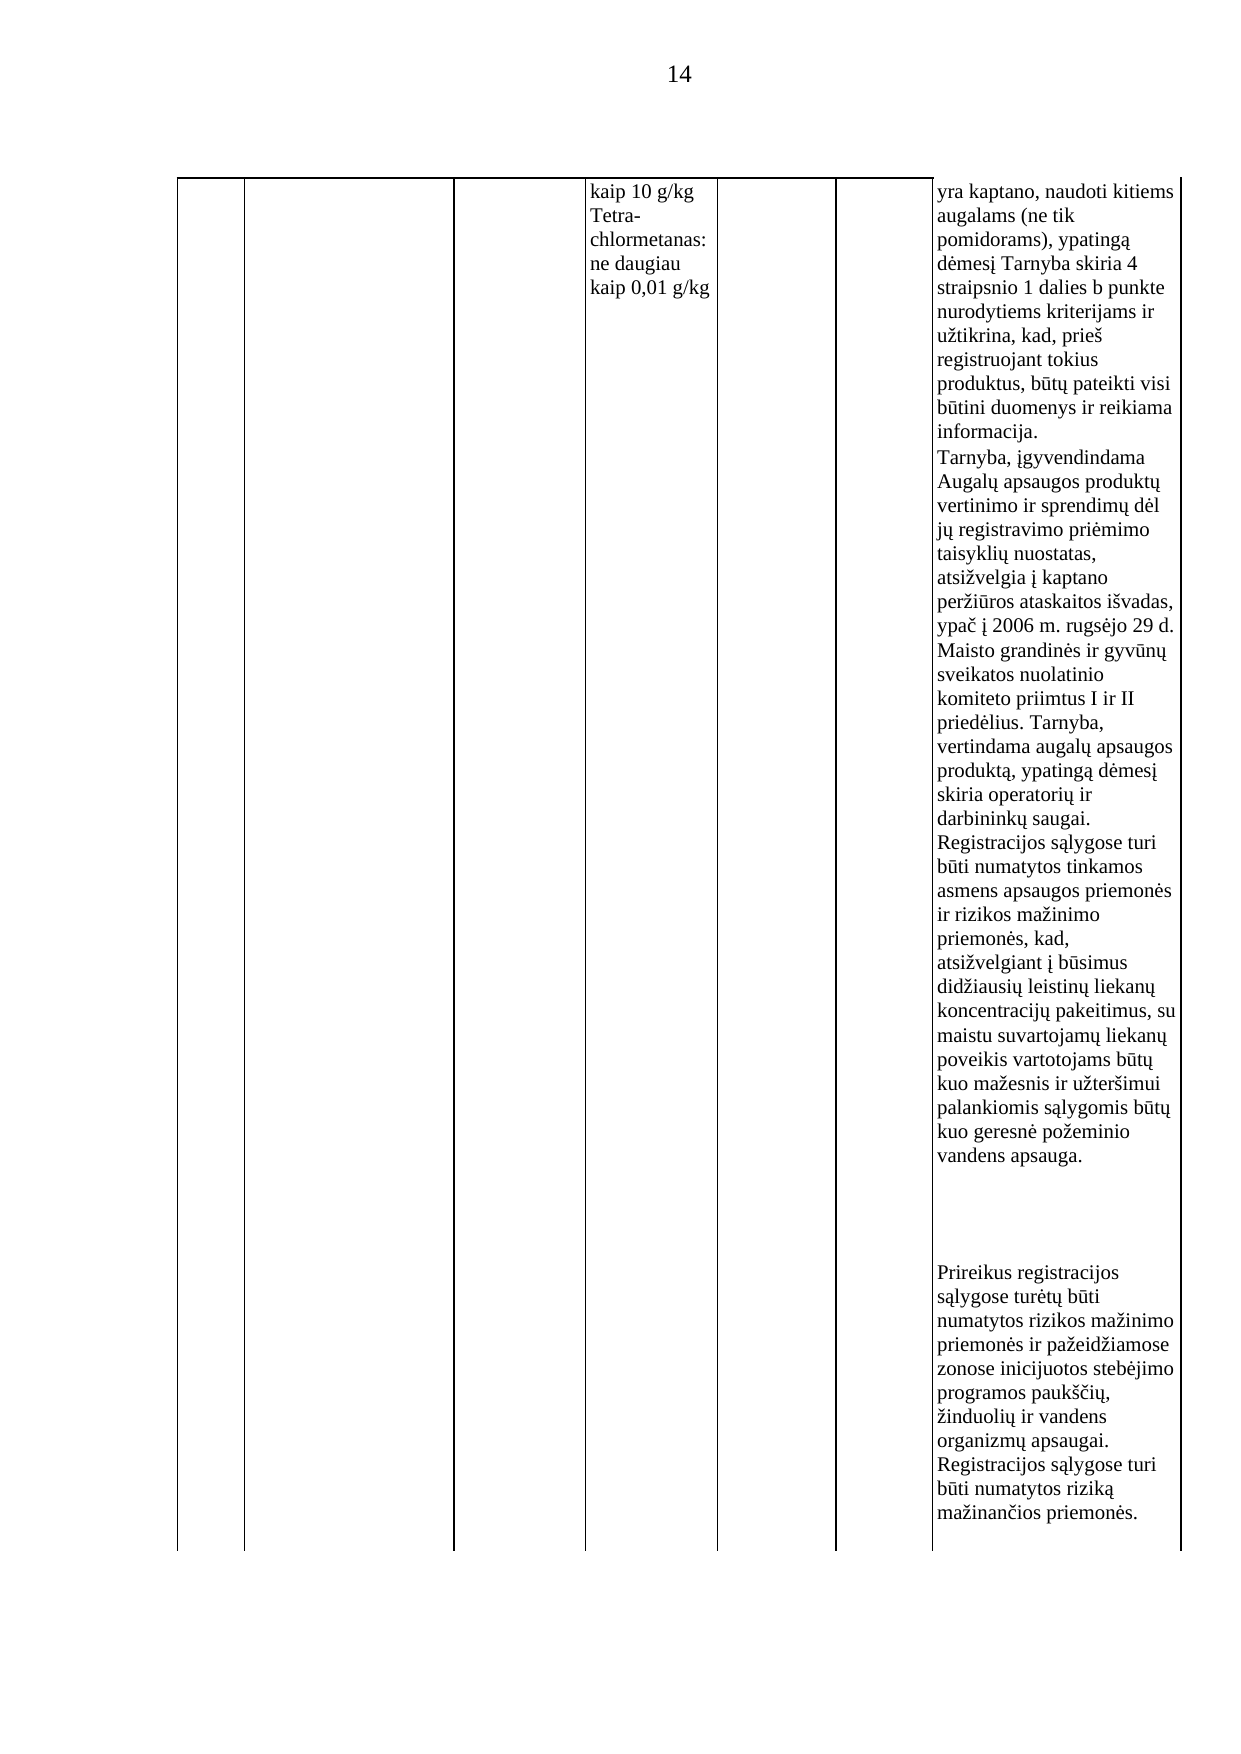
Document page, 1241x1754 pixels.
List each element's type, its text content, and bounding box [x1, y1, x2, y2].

table_cell yra kaptano, naudoti kitiems augalams (ne tik pomidorams), ypatingą dėmesį Tarnyba skiria 4 straipsnio 1 dalies b punkte nurodytiems kriterijams ir užtikrina, kad, prieš registruojant tokius produktus, būtų pateikti visi būtini duomenys ir reikiama informacija. [933, 177, 1180, 443]
table_cell [718, 179, 835, 1551]
table_cell [245, 179, 453, 1551]
table_cell Tarnyba, įgyvendindama Augalų apsaugos produktų vertinimo ir sprendimų dėl jų registravimo priėmimo taisyklių nuostatas, atsižvelgia į kaptano peržiūros ataskaitos išvadas, ypač į 2006 m. rugsėjo 29 d. Maisto grandinės ir gyvūnų sveikatos nuolatinio komiteto priimtus I ir II priedėlius. Tarnyba, vertindama augalų apsaugos produktą, ypatingą dėmesį skiria operatorių ir darbininkų saugai. Registracijos sąlygose turi būti numatytos tinkamos asmens apsaugos priemonės ir rizikos mažinimo priemonės, kad, atsižvelgiant į būsimus didžiausių leistinų liekanų koncentracijų pakeitimus, su maistu suvartojamų liekanų poveikis vartotojams būtų kuo mažesnis ir užteršimui palankiomis sąlygomis būtų kuo geresnė požeminio vandens apsauga. [933, 444, 1180, 1258]
table_cell Prireikus registracijos sąlygose turėtų būti numatytos rizikos mažinimo priemonės ir pažeidžiamose zonose inicijuotos stebėjimo programos paukščių, žinduolių ir vandens organizmų apsaugai. Registracijos sąlygose turi būti numatytos riziką mažinančios priemonės. [933, 1258, 1180, 1551]
table_cell [178, 179, 244, 1551]
table_cell [455, 179, 585, 1551]
table_cell [837, 179, 932, 1551]
table_cell kaip 10 g/kg Tetra-chlormetanas: ne daugiau kaip 0,01 g/kg [586, 179, 717, 1551]
